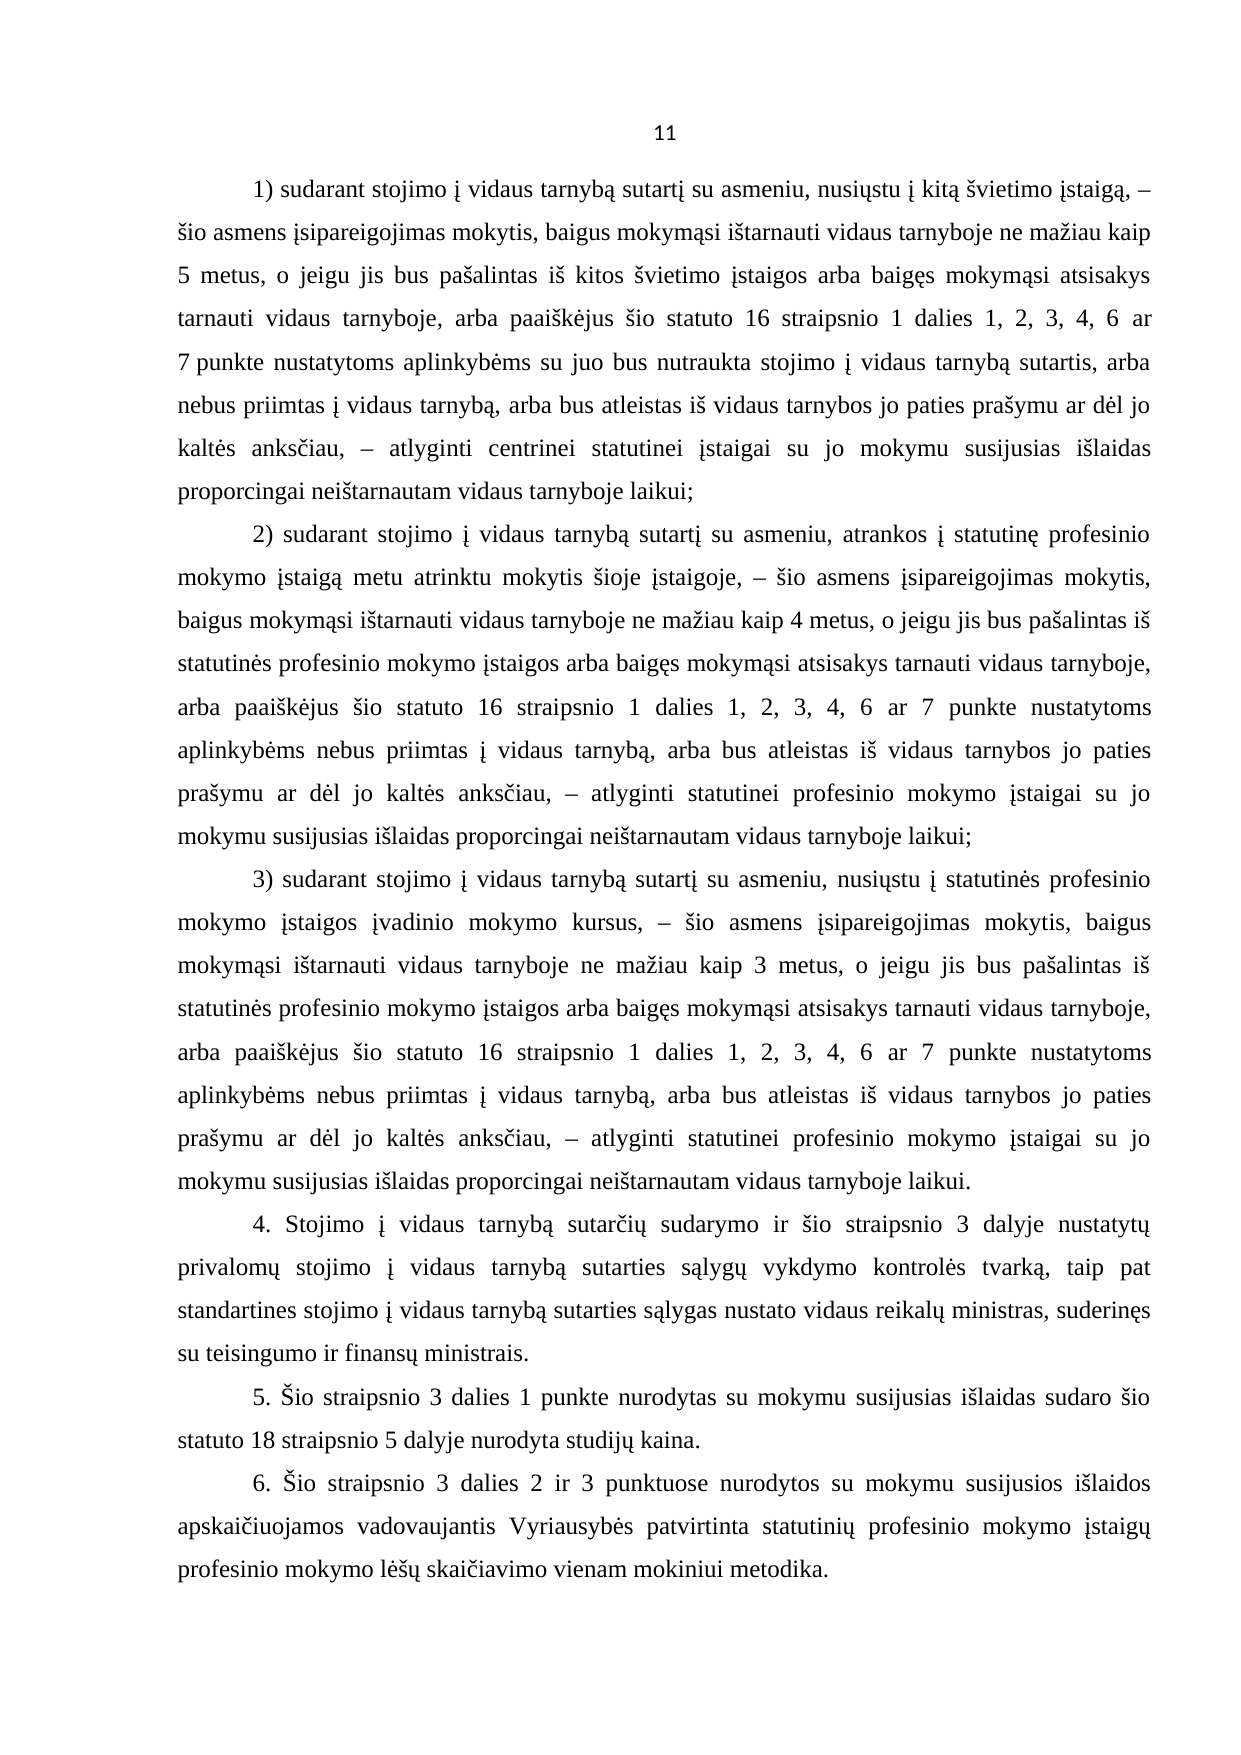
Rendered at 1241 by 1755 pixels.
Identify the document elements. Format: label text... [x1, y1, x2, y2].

text 4. Stojimo į vidaus tarnybą sutarčių sudarymo ir šio straipsnio 3 dalyje nustatytų privalomų stojimo į vidaus tarnybą sutarties sąlygų vykdymo kontrolės tvarką, taip pat standartines stojimo į vidaus tarnybą sutarties sąlygas nustato vidaus reikalų ministras, suderinęs su teisingumo ir finansų ministrais. [177, 1209, 1152, 1367]
text 1) sudarant stojimo į vidaus tarnybą sutartį su asmeniu, nusiųstu į kitą švietimo įstaigą, – šio asmens įsipareigojimas mokytis, baigus mokymąsi ištarnauti vidaus tarnyboje ne mažiau kaip 5 metus, o jeigu jis bus pašalintas iš kitos švietimo įstaigos arba baigęs mokymąsi atsisakys tarnauti vidaus tarnyboje, arba paaiškėjus šio statuto 16 straipsnio 1 dalies 1, 2, 3, 4, 6 ar 7 punkte nustatytoms aplinkybėms su juo bus nutraukta stojimo į vidaus tarnybą sutartis, arba nebus priimtas į vidaus tarnybą, arba bus atleistas iš vidaus tarnybos jo paties prašymu ar dėl jo kaltės anksčiau, – atlyginti centrinei statutinei įstaigai su jo mokymu susijusias išlaidas proporcingai neištarnautam vidaus tarnyboje laikui; [177, 174, 1152, 505]
text 3) sudarant stojimo į vidaus tarnybą sutartį su asmeniu, nusiųstu į statutinės profesinio mokymo įstaigos įvadinio mokymo kursus, – šio asmens įsipareigojimas mokytis, baigus mokymąsi ištarnauti vidaus tarnyboje ne mažiau kaip 3 metus, o jeigu jis bus pašalintas iš statutinės profesinio mokymo įstaigos arba baigęs mokymąsi atsisakys tarnauti vidaus tarnyboje, arba paaiškėjus šio statuto 16 straipsnio 1 dalies 1, 2, 3, 4, 6 ar 7 punkte nustatytoms aplinkybėms nebus priimtas į vidaus tarnybą, arba bus atleistas iš vidaus tarnybos jo paties prašymu ar dėl jo kaltės anksčiau, – atlyginti statutinei profesinio mokymo įstaigai su jo mokymu susijusias išlaidas proporcingai neištarnautam vidaus tarnyboje laikui. [177, 864, 1152, 1195]
text 5. Šio straipsnio 3 dalies 1 punkte nurodytas su mokymu susijusias išlaidas sudaro šio statuto 18 straipsnio 5 dalyje nurodyta studijų kaina. [177, 1382, 1152, 1453]
text 6. Šio straipsnio 3 dalies 2 ir 3 punktuose nurodytos su mokymu susijusios išlaidos apskaičiuojamos vadovaujantis Vyriausybės patvirtinta statutinių profesinio mokymo įstaigų profesinio mokymo lėšų skaičiavimo vienam mokiniui metodika. [177, 1468, 1152, 1583]
text 2) sudarant stojimo į vidaus tarnybą sutartį su asmeniu, atrankos į statutinę profesinio mokymo įstaigą metu atrinktu mokytis šioje įstaigoje, – šio asmens įsipareigojimas mokytis, baigus mokymąsi ištarnauti vidaus tarnyboje ne mažiau kaip 4 metus, o jeigu jis bus pašalintas iš statutinės profesinio mokymo įstaigos arba baigęs mokymąsi atsisakys tarnauti vidaus tarnyboje, arba paaiškėjus šio statuto 16 straipsnio 1 dalies 1, 2, 3, 4, 6 ar 7 punkte nustatytoms aplinkybėms nebus priimtas į vidaus tarnybą, arba bus atleistas iš vidaus tarnybos jo paties prašymu ar dėl jo kaltės anksčiau, – atlyginti statutinei profesinio mokymo įstaigai su jo mokymu susijusias išlaidas proporcingai neištarnautam vidaus tarnyboje laikui; [177, 519, 1152, 850]
